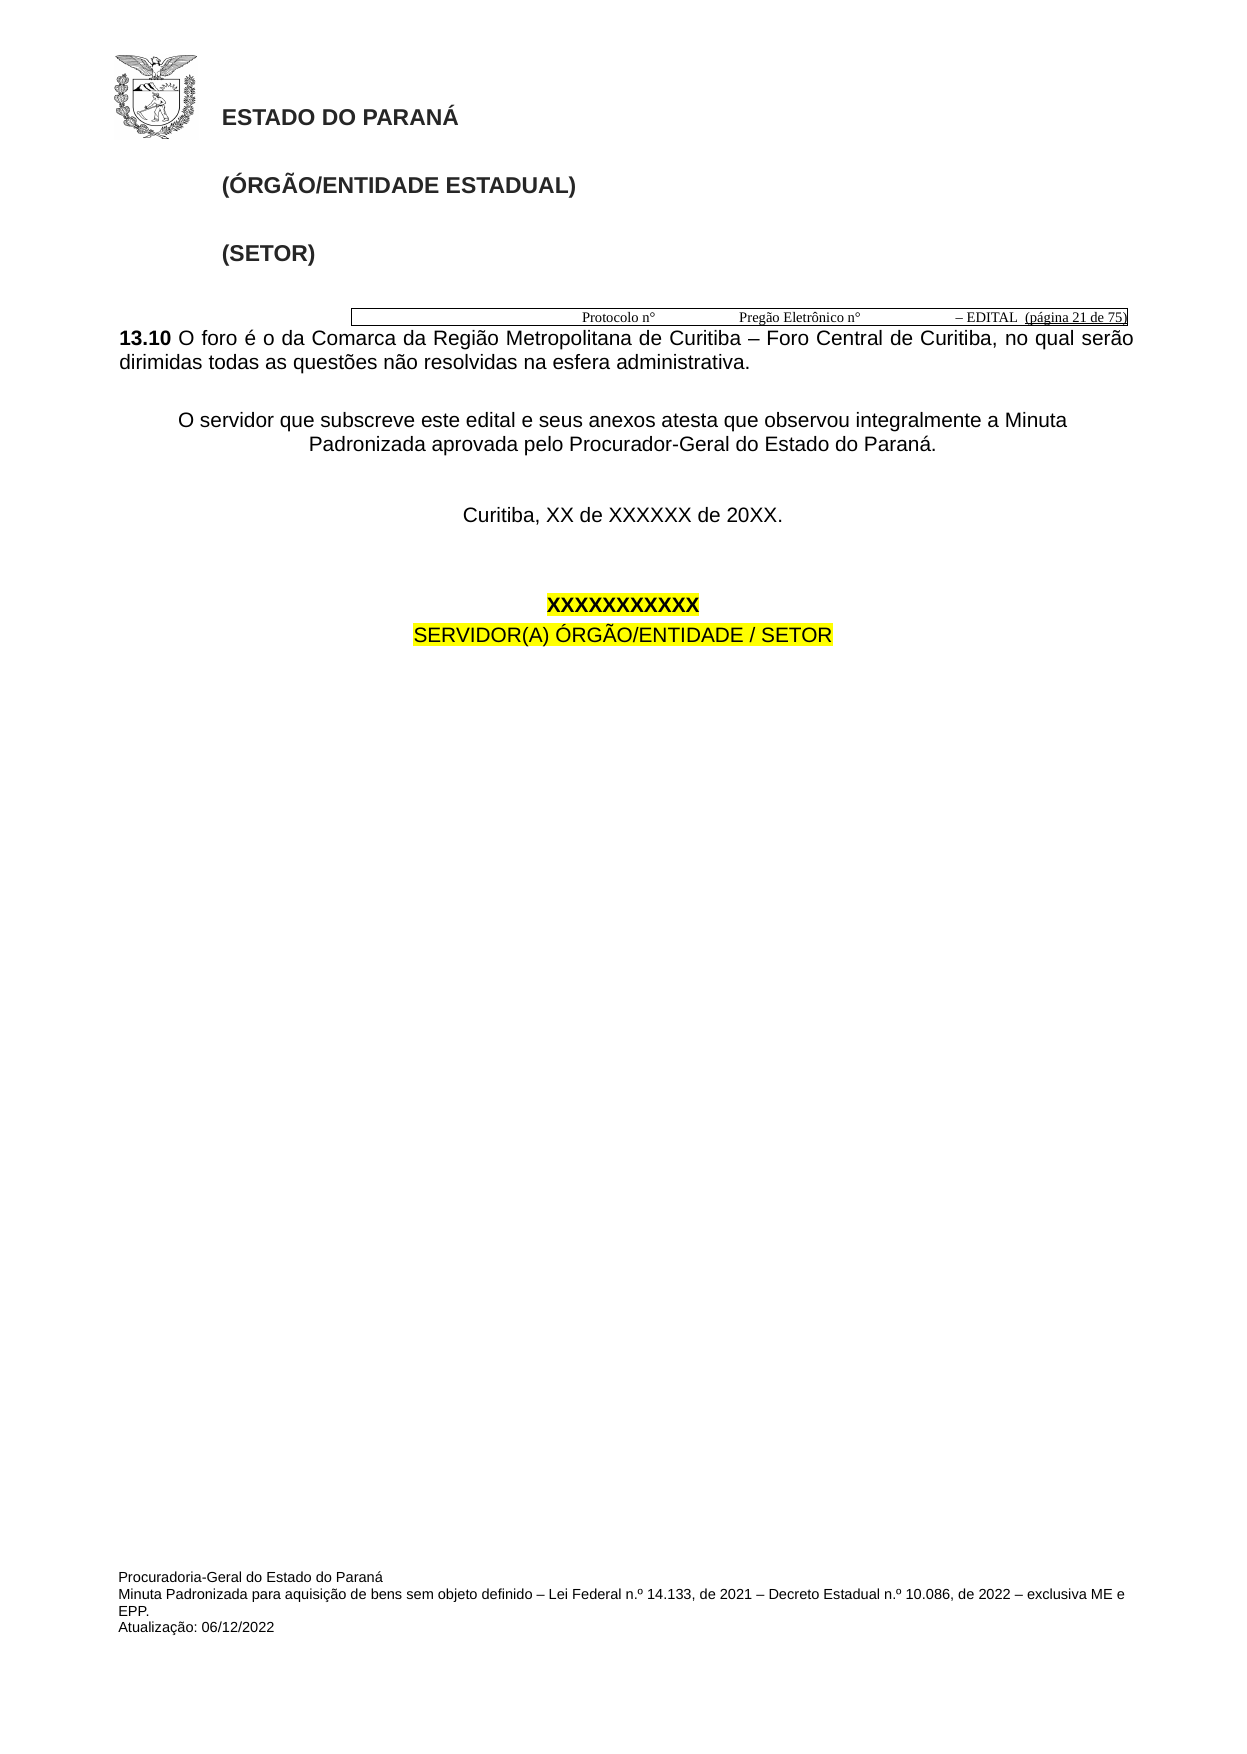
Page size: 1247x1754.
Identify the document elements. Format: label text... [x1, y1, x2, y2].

text O servidor que subscreve este edital e seus anexos atesta que observou integralmente a Minuta Padronizada aprovada pelo Procurador-Geral do Estado do Paraná. [118, 408, 1128, 456]
picture [113, 54, 199, 140]
text Curitiba, XX de XXXXXX de 20XX. [118, 503, 1128, 527]
text 13.10 O foro é o da Comarca da Região Metropolitana de Curitiba – Foro Central de Curitiba, no qual serão dirimidas todas as questões não resolvidas na esfera administrativa. [119, 326, 1134, 374]
text SERVIDOR(A) ÓRGÃO/ENTIDADE / SETOR [118, 622, 1128, 646]
text XXXXXXXXXXX [118, 592, 1128, 616]
